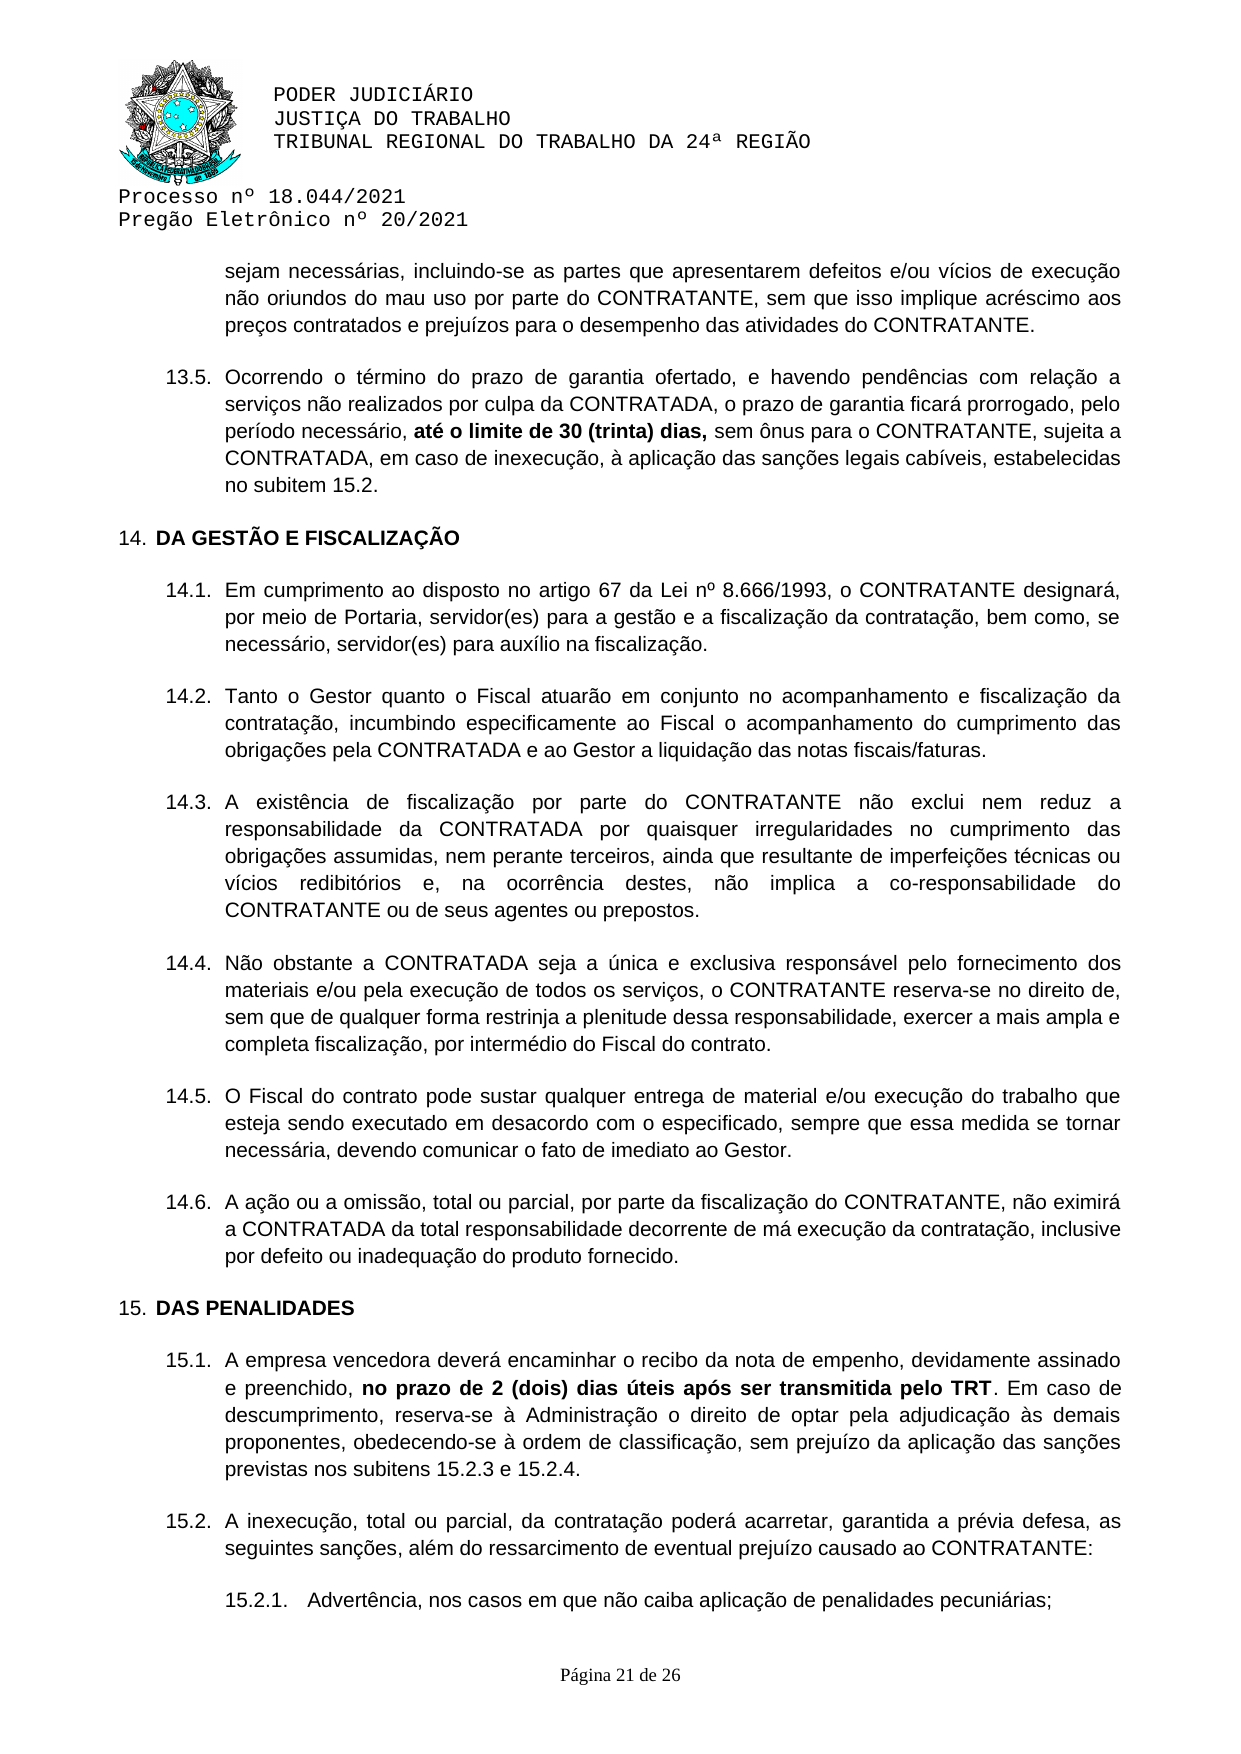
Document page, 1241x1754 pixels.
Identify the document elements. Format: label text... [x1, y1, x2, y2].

list DAS PENALIDADES [118, 1294, 1122, 1321]
list Advertência, nos casos em que não caiba aplicação de penalidades pecuniárias; [224, 1586, 1122, 1613]
list DA GESTÃO E FISCALIZAÇÃO [118, 523, 1122, 550]
list A inexecução, total ou parcial, da contratação poderá acarretar, garantida a prévia defesa, as seguintes sanções, além do ressarcimento de eventual prejuízo causado ao CONTRATANTE: [165, 1507, 1122, 1561]
list Em cumprimento ao disposto no artigo 67 da Lei nº 8.666/1993, o CONTRATANTE designará, por meio de Portaria, servidor(es) para a gestão e a fiscalização da contratação, bem como, se necessário, servidor(es) para auxílio na fiscalização. [165, 575, 1122, 657]
list Não obstante a CONTRATADA seja a única e exclusiva responsável pelo fornecimento dos materiais e/ou pela execução de todos os serviços, o CONTRATANTE reserva-se no direito de, sem que de qualquer forma restrinja a plenitude dessa responsabilidade, exercer a mais ampla e completa fiscalização, por intermédio do Fiscal do contrato. [165, 948, 1122, 1057]
list sejam necessárias, incluindo-se as partes que apresentarem defeitos e/ou vícios de execução não oriundos do mau uso por parte do CONTRATANTE, sem que isso implique acréscimo aos preços contratados e prejuízos para o desempenho das atividades do CONTRATANTE. [165, 257, 1122, 338]
list O Fiscal do contrato pode sustar qualquer entrega de material e/ou execução do trabalho que esteja sendo executado em desacordo com o especificado, sempre que essa medida se tornar necessária, devendo comunicar o fato de imediato ao Gestor. [165, 1082, 1122, 1163]
list Tanto o Gestor quanto o Fiscal atuarão em conjunto no acompanhamento e fiscalização da contratação, incumbindo especificamente ao Fiscal o acompanhamento do cumprimento das obrigações pela CONTRATADA e ao Gestor a liquidação das notas fiscais/faturas. [165, 682, 1122, 763]
list A ação ou a omissão, total ou parcial, por parte da fiscalização do CONTRATANTE, não eximirá a CONTRATADA da total responsabilidade decorrente de má execução da contratação, inclusive por defeito ou inadequação do produto fornecido. [165, 1188, 1122, 1269]
list A existência de fiscalização por parte do CONTRATANTE não exclui nem reduz a responsabilidade da CONTRATADA por quaisquer irregularidades no cumprimento das obrigações assumidas, nem perante terceiros, ainda que resultante de imperfeições técnicas ou vícios redibitórios e, na ocorrência destes, não implica a co-responsabilidade do CONTRATANTE ou de seus agentes ou prepostos. [165, 788, 1122, 923]
list A empresa vencedora deverá encaminhar o recibo da nota de empenho, devidamente assinado e preenchido, no prazo de 2 (dois) dias úteis após ser transmitida pelo TRT. Em caso de descumprimento, reserva-se à Administração o direito de optar pela adjudicação às demais proponentes, obedecendo-se à ordem de classificação, sem prejuízo da aplicação das sanções previstas nos subitens 15.2.3 e 15.2.4. [165, 1346, 1122, 1482]
picture [118, 59, 243, 186]
list Ocorrendo o término do prazo de garantia ofertado, e havendo pendências com relação a serviços não realizados por culpa da CONTRATADA, o prazo de garantia ficará prorrogado, pelo período necessário, até o limite de 30 (trinta) dias, sem ônus para o CONTRATANTE, sujeita a CONTRATADA, em caso de inexecução, à aplicação das sanções legais cabíveis, estabelecidas no subitem 15.2. [165, 363, 1122, 498]
